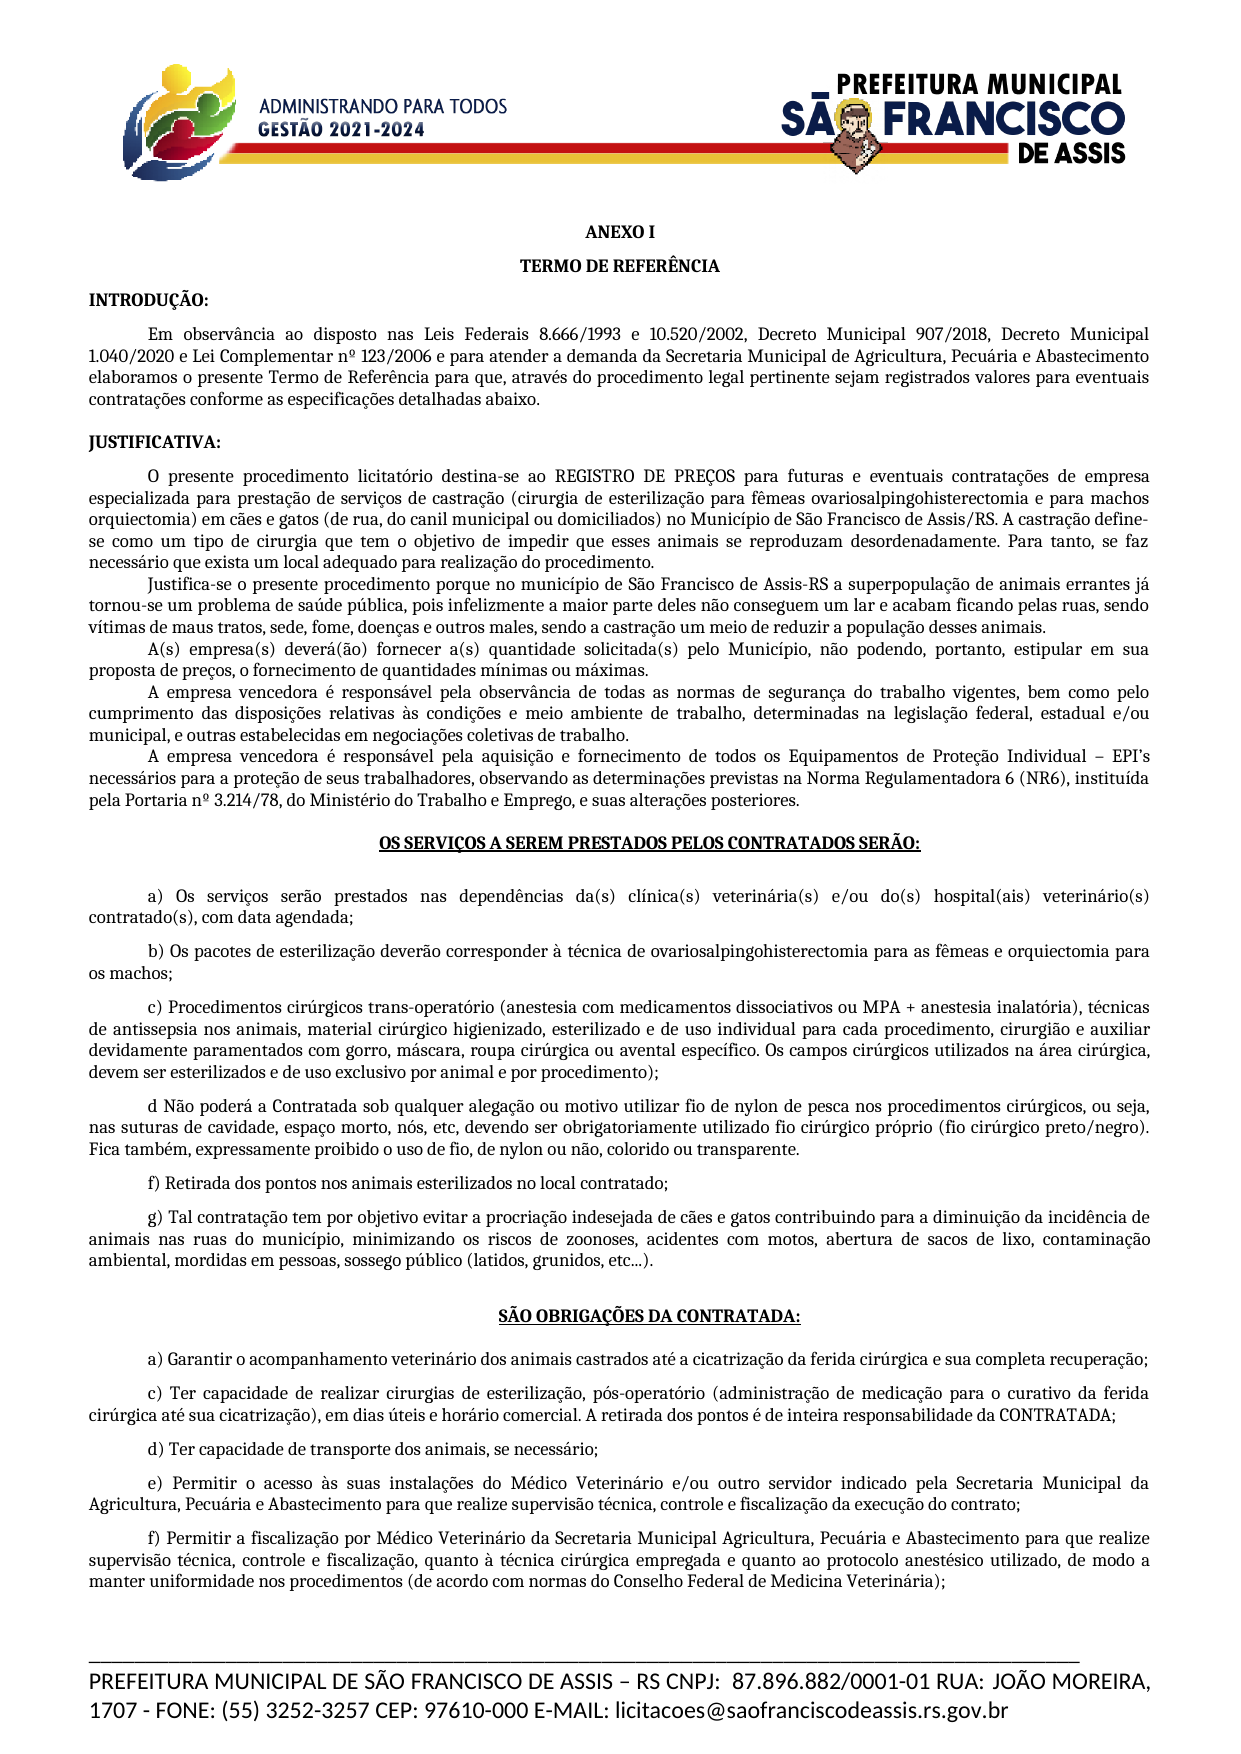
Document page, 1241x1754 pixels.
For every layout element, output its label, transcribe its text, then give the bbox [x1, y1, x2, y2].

text g) Tal contratação tem por objetivo evitar a procriação indesejada de cães e gatos contribuindo para a diminuição da incidência de animais nas ruas do município, minimizando os riscos de zoonoses, acidentes com motos, abertura de sacos de lixo, contaminação ambiental, mordidas em pessoas, sossego público (latidos, grunidos, etc...). [89, 1207, 1152, 1271]
text a) Garantir o acompanhamento veterinário dos animais castrados até a cicatrização da ferida cirúrgica e sua completa recuperação; [89, 1348, 1152, 1370]
text A empresa vencedora é responsável pela observância de todas as normas de segurança do trabalho vigentes, bem como pelo cumprimento das disposições relativas às condições e meio ambiente de trabalho, determinadas na legislação federal, estadual e/ou municipal, e outras estabelecidas em negociações coletivas de trabalho. [89, 681, 1152, 746]
text f) Permitir a fiscalização por Médico Veterinário da Secretaria Municipal Agricultura, Pecuária e Abastecimento para que realize supervisão técnica, controle e fiscalização, quanto à técnica cirúrgica empregada e quanto ao protocolo anestésico utilizado, de modo a manter uniformidade nos procedimentos (de acordo com normas do Conselho Federal de Medicina Veterinária); [89, 1528, 1152, 1592]
text f) Retirada dos pontos nos animais esterilizados no local contratado; [89, 1172, 1152, 1194]
text b) Os pacotes de esterilização deverão corresponder à técnica de ovariosalpingohisterectomia para as fêmeas e orquiectomia para os machos; [89, 941, 1152, 984]
text a) Os serviços serão prestados nas dependências da(s) clínica(s) veterinária(s) e/ou do(s) hospital(ais) veterinário(s) contratado(s), com data agendada; [89, 885, 1152, 928]
text d) Ter capacidade de transporte dos animais, se necessário; [89, 1438, 1152, 1460]
text c) Ter capacidade de realizar cirurgias de esterilização, pós-operatório (administração de medicação para o curativo da ferida cirúrgica até sua cicatrização), em dias úteis e horário comercial. A retirada dos pontos é de inteira responsabilidade da CONTRATADA; [89, 1382, 1152, 1426]
text A empresa vencedora é responsável pela aquisição e fornecimento de todos os Equipamentos de Proteção Individual – EPI’s necessários para a proteção de seus trabalhadores, observando as determinações previstas na Norma Regulamentadora 6 (NR6), instituída pela Portaria nº 3.214/78, do Ministério do Trabalho e Emprego, e suas alterações posteriores. [89, 746, 1152, 811]
text e) Permitir o acesso às suas instalações do Médico Veterinário e/ou outro servidor indicado pela Secretaria Municipal da Agricultura, Pecuária e Abastecimento para que realize supervisão técnica, controle e fiscalização da execução do contrato; [89, 1472, 1152, 1515]
text d Não poderá a Contratada sob qualquer alegação ou motivo utilizar fio de nylon de pesca nos procedimentos cirúrgicos, ou seja, nas suturas de cavidade, espaço morto, nós, etc, devendo ser obrigatoriamente utilizado fio cirúrgico próprio (fio cirúrgico preto/negro). Fica também, expressamente proibido o uso de fio, de nylon ou não, colorido ou transparente. [89, 1095, 1152, 1160]
text SÃO OBRIGAÇÕES DA CONTRATADA: [89, 1305, 1152, 1327]
text ANEXO I [89, 222, 1152, 243]
text A(s) empresa(s) deverá(ão) fornecer a(s) quantidade solicitada(s) pelo Município, não podendo, portanto, estipular em sua proposta de preços, o fornecimento de quantidades mínimas ou máximas. [89, 638, 1152, 681]
text JUSTIFICATIVA: [89, 432, 1152, 453]
text O presente procedimento licitatório destina-se ao REGISTRO DE PREÇOS para futuras e eventuais contratações de empresa especializada para prestação de serviços de castração (cirurgia de esterilização para fêmeas ovariosalpingohisterectomia e para machos orquiectomia) em cães e gatos (de rua, do canil municipal ou domiciliados) no Município de São Francisco de Assis/RS. A castração define-se como um tipo de cirurgia que tem o objetivo de impedir que esses animais se reproduzam desordenadamente. Para tanto, se faz necessário que exista um local adequado para realização do procedimento. [89, 466, 1152, 573]
text INTRODUÇÃO: [89, 290, 1152, 311]
text Justifica-se o presente procedimento porque no município de São Francisco de Assis-RS a superpopulação de animais errantes já tornou-se um problema de saúde pública, pois infelizmente a maior parte deles não conseguem um lar e acabam ficando pelas ruas, sendo vítimas de maus tratos, sede, fome, doenças e outros males, sendo a castração um meio de reduzir a população desses animais. [89, 573, 1152, 638]
text TERMO DE REFERÊNCIA [89, 256, 1152, 277]
text c) Procedimentos cirúrgicos trans-operatório (anestesia com medicamentos dissociativos ou MPA + anestesia inalatória), técnicas de antissepsia nos animais, material cirúrgico higienizado, esterilizado e de uso individual para cada procedimento, cirurgião e auxiliar devidamente paramentados com gorro, máscara, roupa cirúrgica ou avental específico. Os campos cirúrgicos utilizados na área cirúrgica, devem ser esterilizados e de uso exclusivo por animal e por procedimento); [89, 997, 1152, 1083]
text OS SERVIÇOS A SEREM PRESTADOS PELOS CONTRATADOS SERÃO: [89, 832, 1152, 854]
text Em observância ao disposto nas Leis Federais 8.666/1993 e 10.520/2002, Decreto Municipal 907/2018, Decreto Municipal 1.040/2020 e Lei Complementar nº 123/2006 e para atender a demanda da Secretaria Municipal de Agricultura, Pecuária e Abastecimento elaboramos o presente Termo de Referência para que, através do procedimento legal pertinente sejam registrados valores para eventuais contratações conforme as especificações detalhadas abaixo. [89, 324, 1152, 410]
